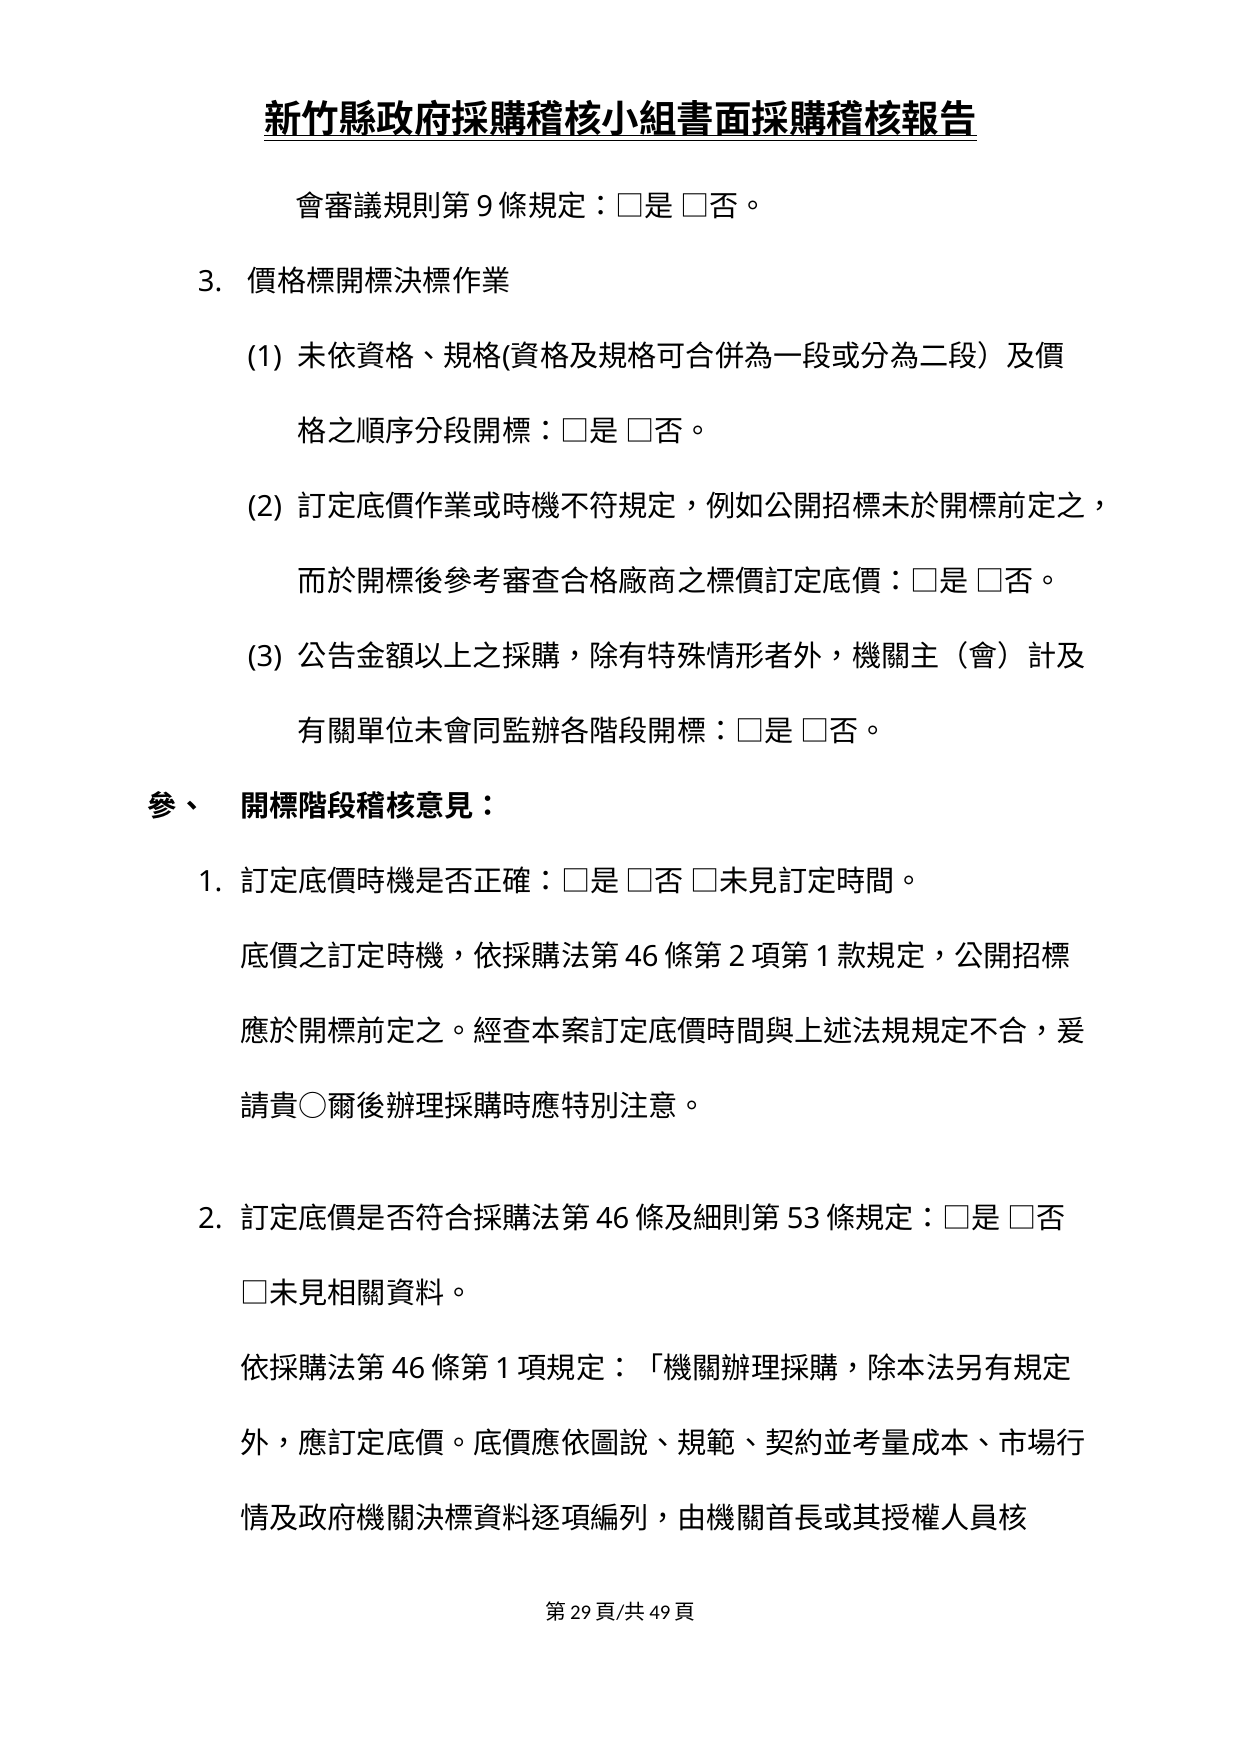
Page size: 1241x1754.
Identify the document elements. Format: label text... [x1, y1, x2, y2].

list 訂定底價作業或時機不符規定，例如公開招標未於開標前定之，而於開標後參考審查合格廠商之標價訂定底價：□是 □否。 [248, 460, 1092, 610]
list 開標階段稽核意見： [148, 760, 1092, 835]
list 公告金額以上之採購，除有特殊情形者外，機關主（會）計及有關單位未會同監辦各階段開標：□是 □否。 [248, 610, 1092, 760]
list 訂定底價時機是否正確：□是 □否 □未見訂定時間。 [198, 835, 1092, 910]
list 會審議規則第9條規定：□是 □否。 [236, 160, 1092, 235]
list 價格標開標決標作業 [198, 235, 1092, 310]
list 底價之訂定時機，依採購法第46條第2項第1款規定，公開招標應於開標前定之。經查本案訂定底價時間與上述法規規定不合，爰請貴○爾後辦理採購時應特別注意。 [240, 910, 1092, 1135]
list 訂定底價是否符合採購法第46條及細則第53條規定：□是 □否 □未見相關資料。 [198, 1172, 1092, 1322]
list 依採購法第46條第1項規定：「機關辦理採購，除本法另有規定外，應訂定底價。底價應依圖說、規範、契約並考量成本、市場行情及政府機關決標資料逐項編列，由機關首長或其授權人員核定。」及其細則第53條規定：「機關訂定底價，應由規劃、設計、需求或使用單位提出預估金額及其分析後，由承辦採購單位簽報機關首長或其授權人員核定。但重複性採購或未達公告金額之採購，得由承辦採購單位逕行簽報核定。」經檢視本案底價單，未見具體訪價資料供貴○首長核閱，爰請貴○爾後注意。 [240, 1322, 1092, 1547]
list 未依資格、規格(資格及規格可合併為一段或分為二段）及價格之順序分段開標：□是 □否。 [247, 310, 1092, 460]
